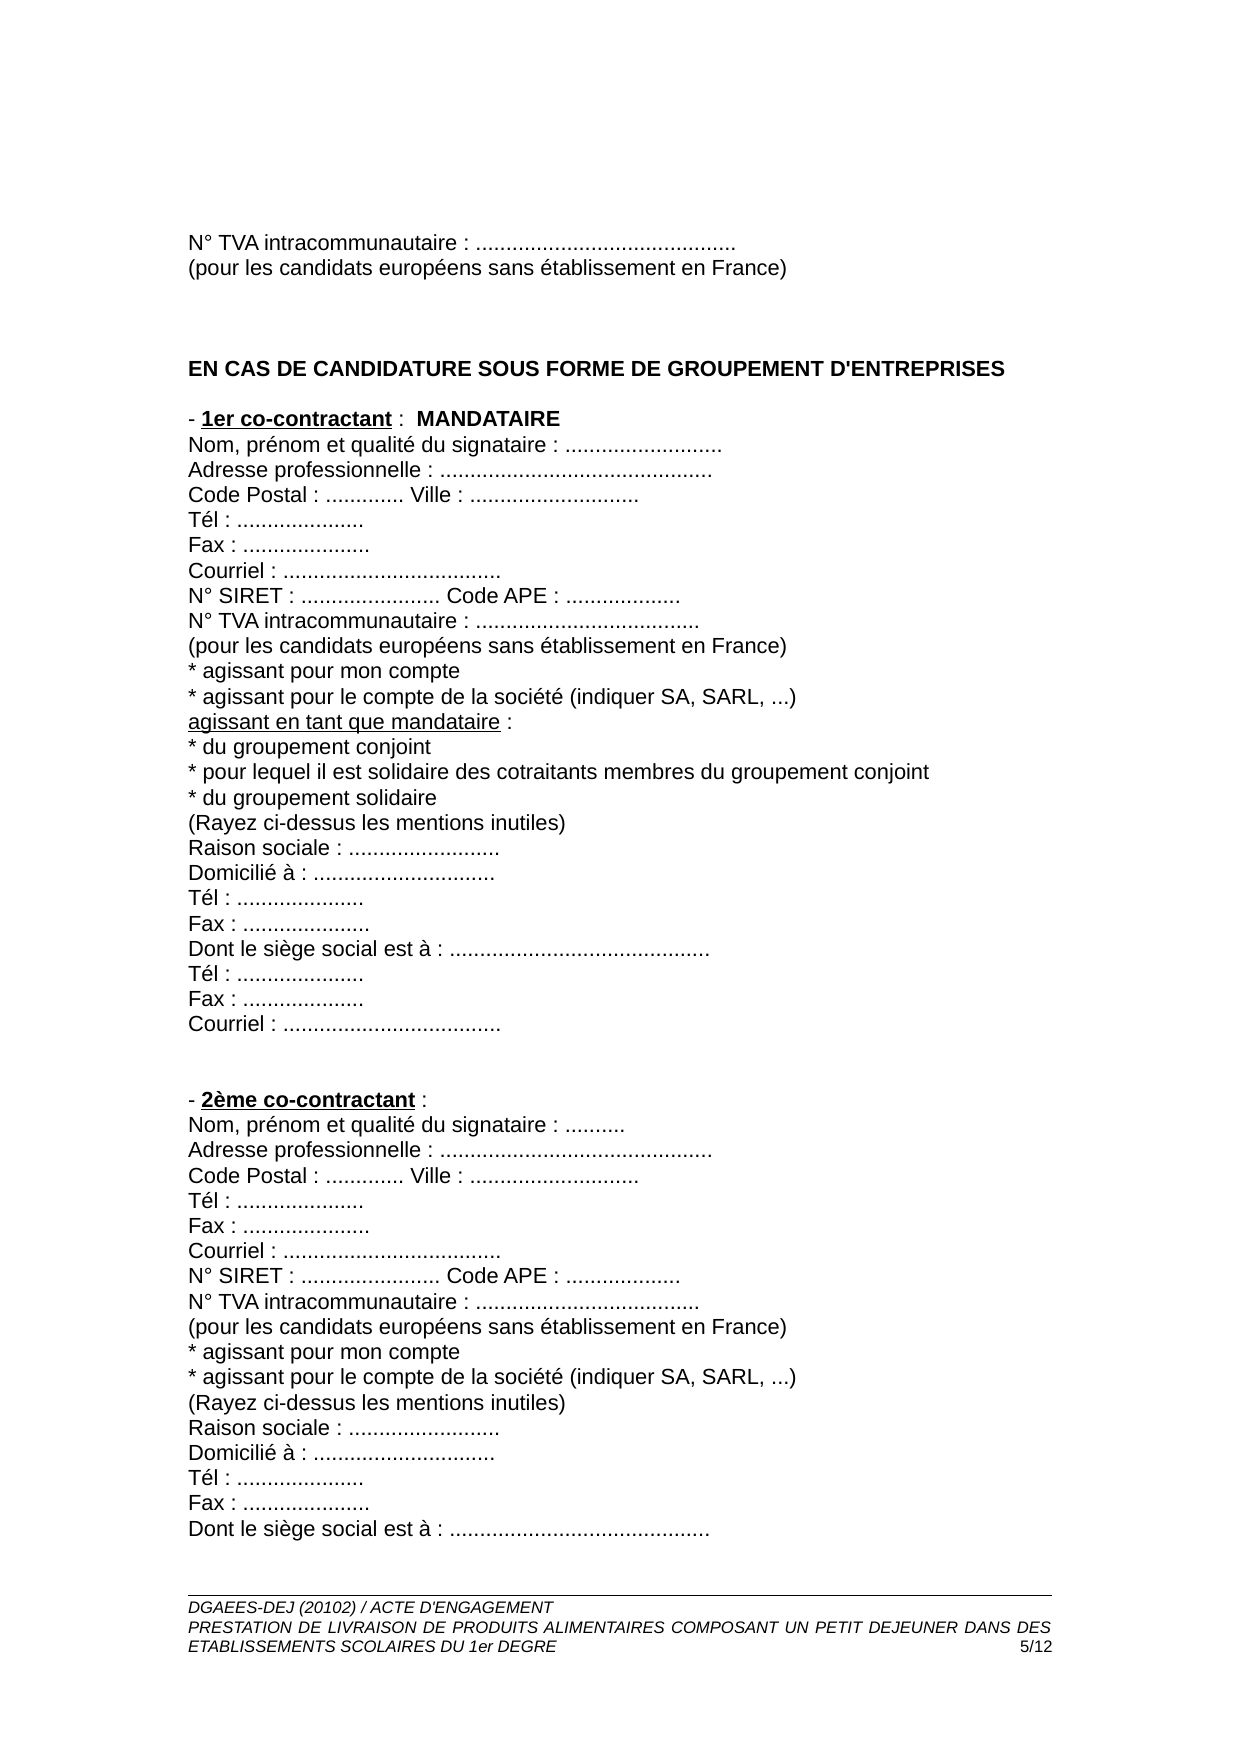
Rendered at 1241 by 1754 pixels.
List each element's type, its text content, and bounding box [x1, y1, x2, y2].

text N° SIRET : ....................... Code APE : ................... [188, 583, 1052, 608]
text * agissant pour mon compte [188, 1339, 1052, 1364]
text * agissant pour le compte de la société (indiquer SA, SARL, ...) [188, 683, 1052, 709]
text Nom, prénom et qualité du signataire : .......................... [188, 431, 1052, 457]
text N° TVA intracommunautaire : ..................................... [188, 1288, 1052, 1314]
text Tél : ..................... [188, 885, 1052, 910]
text (pour les candidats européens sans établissement en France) [188, 1314, 1052, 1339]
text N° TVA intracommunautaire : ........................................... [188, 230, 1052, 255]
text Raison sociale : ......................... [188, 1414, 1052, 1440]
text Tél : ..................... [188, 1465, 1052, 1490]
text Raison sociale : ......................... [188, 835, 1052, 860]
text Courriel : .................................... [188, 1011, 1052, 1036]
text Tél : ..................... [188, 507, 1052, 532]
text Dont le siège social est à : ........................................... [188, 936, 1052, 961]
text Tél : ..................... [188, 1188, 1052, 1213]
text - 1er co-contractant : MANDATAIRE [188, 406, 1052, 431]
text Adresse professionnelle : ............................................. [188, 1137, 1052, 1162]
text - 2ème co-contractant : [188, 1087, 1052, 1112]
text Domicilié à : .............................. [188, 860, 1052, 885]
text Fax : ..................... [188, 1213, 1052, 1238]
text Nom, prénom et qualité du signataire : .......... [188, 1112, 1052, 1137]
text Domicilié à : .............................. [188, 1440, 1052, 1465]
text Fax : ..................... [188, 910, 1052, 936]
text (pour les candidats européens sans établissement en France) [188, 633, 1052, 658]
text * pour lequel il est solidaire des cotraitants membres du groupement conjoint [188, 759, 1052, 784]
text Fax : ..................... [188, 532, 1052, 557]
text Code Postal : ............. Ville : ............................ [188, 1162, 1052, 1188]
text N° SIRET : ....................... Code APE : ................... [188, 1263, 1052, 1288]
text Code Postal : ............. Ville : ............................ [188, 482, 1052, 507]
text Adresse professionnelle : ............................................. [188, 457, 1052, 482]
text * du groupement conjoint [188, 734, 1052, 759]
text * agissant pour le compte de la société (indiquer SA, SARL, ...) [188, 1364, 1052, 1389]
text Fax : .................... [188, 986, 1052, 1011]
text Courriel : .................................... [188, 557, 1052, 583]
text (Rayez ci-dessus les mentions inutiles) [188, 809, 1052, 835]
text * agissant pour mon compte [188, 658, 1052, 683]
text * du groupement solidaire [188, 784, 1052, 809]
text agissant en tant que mandataire : [188, 709, 1052, 734]
text Courriel : .................................... [188, 1238, 1052, 1263]
text Tél : ..................... [188, 961, 1052, 986]
text (pour les candidats européens sans établissement en France) [188, 255, 1052, 280]
text (Rayez ci-dessus les mentions inutiles) [188, 1389, 1052, 1414]
text EN CAS DE CANDIDATURE SOUS FORME DE GROUPEMENT D'ENTREPRISES [188, 356, 1052, 381]
text Fax : ..................... [188, 1490, 1052, 1515]
text Dont le siège social est à : ........................................... [188, 1515, 1052, 1541]
text N° TVA intracommunautaire : ..................................... [188, 608, 1052, 633]
